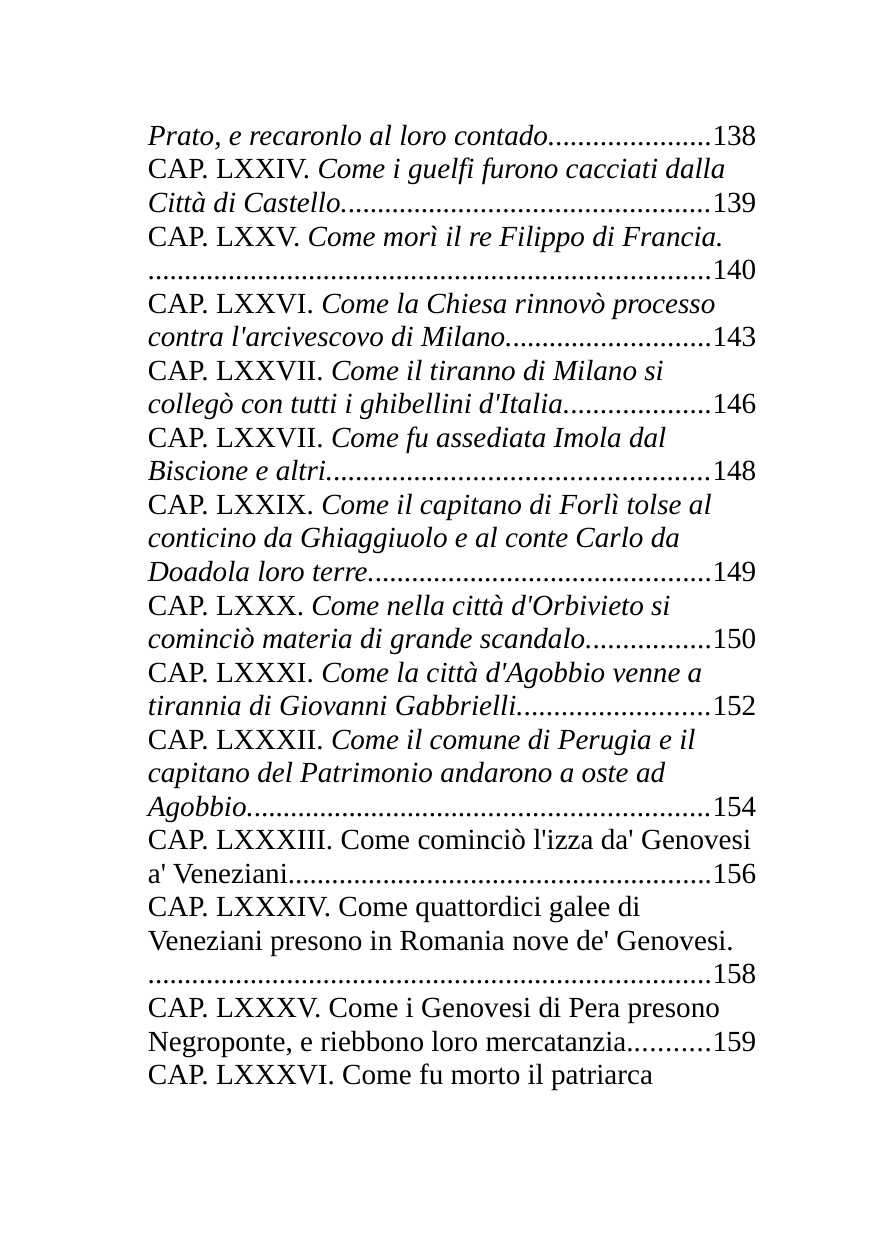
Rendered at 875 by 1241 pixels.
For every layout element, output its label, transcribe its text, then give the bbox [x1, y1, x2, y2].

text CAP. LXXXIV. Come quattordici galee di Veneziani presono in Romania nove de' Genovesi. 158 [148, 889, 756, 990]
text CAP. LXXIX. Come il capitano di Forlì tolse al conticino da Ghiaggiuolo e al conte Carlo da Doadola loro terre. 149 [148, 487, 756, 588]
text CAP. LXXXV. Come i Genovesi di Pera presono Negroponte, e riebbono loro mercatanzia. 159 [148, 990, 756, 1057]
text CAP. LXXXII. Come il comune di Perugia e il capitano del Patrimonio andarono a oste ad Agobbio. 154 [148, 722, 756, 822]
text CAP. LXXXIII. Come cominciò l'izza da' Genovesi a' Veneziani. 156 [148, 822, 756, 889]
text CAP. LXXV. Come morì il re Filippo di Francia. 140 [148, 219, 756, 286]
text CAP. LXXIV. Come i guelfi furono cacciati dalla Città di Castello. 139 [148, 152, 756, 219]
text CAP. LXXIII. Come i Fiorentini comperarono Prato, e recaronlo al loro contado. 138 [148, 118, 756, 152]
text CAP. LXXXI. Come la città d'Agobbio venne a tirannia di Giovanni Gabbrielli. 152 [148, 655, 756, 722]
text CAP. LXXVII. Come fu assediata Imola dal Biscione e altri. 148 [148, 420, 756, 487]
text CAP. LXXVI. Come la Chiesa rinnovò processo contra l'arcivescovo di Milano. 143 [148, 286, 756, 353]
text CAP. LXXVII. Come il tiranno di Milano si collegò con tutti i ghibellini d'Italia. 146 [148, 353, 756, 420]
text CAP. LXXXVI. Come fu morto il patriarca d'Aquilea, e fattane vendetta. 161 [148, 1057, 756, 1091]
text CAP. LXXX. Come nella città d'Orbivieto si cominciò materia di grande scandalo. 150 [148, 588, 756, 655]
